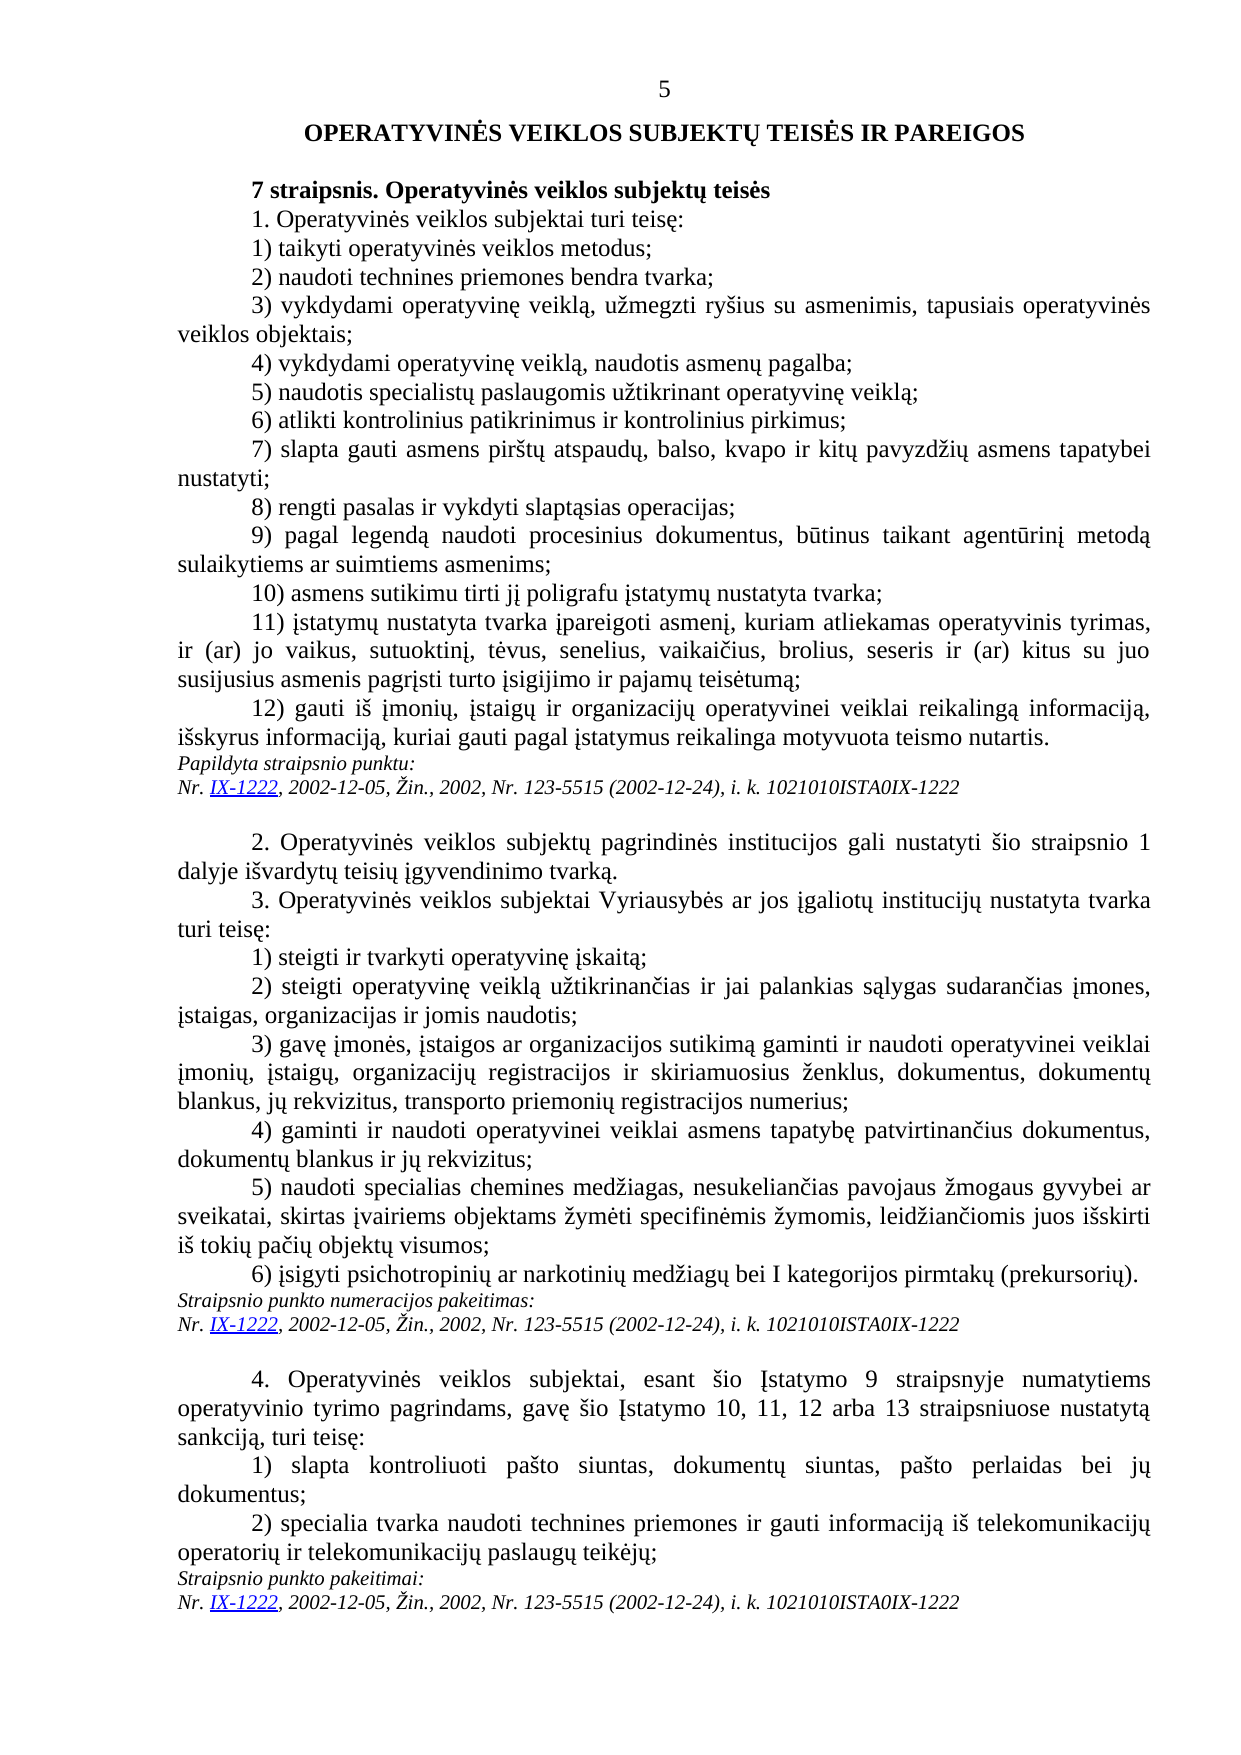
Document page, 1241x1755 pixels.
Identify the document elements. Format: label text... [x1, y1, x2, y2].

text 7) slapta gauti asmens pirštų atspaudų, balso, kvapo ir kitų pavyzdžių asmens tapatybei nustatyti; [177, 434, 1152, 492]
text 1. Operatyvinės veiklos subjektai turi teisę: [177, 204, 1152, 233]
text Nr. IX-1222, 2002-12-05, Žin., 2002, Nr. 123-5515 (2002-12-24), i. k. 1021010ISTA0IX-1222 [177, 775, 1152, 799]
text 12) gauti iš įmonių, įstaigų ir organizacijų operatyvinei veiklai reikalingą informaciją, išskyrus informaciją, kuriai gauti pagal įstatymus reikalinga motyvuota teismo nutartis. [177, 693, 1152, 751]
text Papildyta straipsnio punktu: [177, 751, 1152, 775]
text 6) įsigyti psichotropinių ar narkotinių medžiagų bei I kategorijos pirmtakų (prekursorių). [177, 1259, 1152, 1287]
text 4) vykdydami operatyvinę veiklą, naudotis asmenų pagalba; [177, 348, 1152, 377]
text 10) asmens sutikimu tirti jį poligrafu įstatymų nustatyta tvarka; [177, 578, 1152, 607]
text 6) atlikti kontrolinius patikrinimus ir kontrolinius pirkimus; [177, 406, 1152, 434]
text 4) gaminti ir naudoti operatyvinei veiklai asmens tapatybę patvirtinančius dokumentus, dokumentų blankus ir jų rekvizitus; [177, 1115, 1152, 1172]
text 11) įstatymų nustatyta tvarka įpareigoti asmenį, kuriam atliekamas operatyvinis tyrimas, ir (ar) jo vaikus, sutuoktinį, tėvus, senelius, vaikaičius, brolius, seseris ir (ar) kitus su juo susijusius asmenis pagrįsti turto įsigijimo ir pajamų teisėtumą; [177, 607, 1152, 693]
text 2) naudoti technines priemones bendra tvarka; [177, 262, 1152, 291]
text 5) naudoti specialias chemines medžiagas, nesukeliančias pavojaus žmogaus gyvybei ar sveikatai, skirtas įvairiems objektams žymėti specifinėmis žymomis, leidžiančiomis juos išskirti iš tokių pačių objektų visumos; [177, 1172, 1152, 1259]
text Straipsnio punkto pakeitimai: [177, 1566, 1152, 1590]
text 3. Operatyvinės veiklos subjektai Vyriausybės ar jos įgaliotų institucijų nustatyta tvarka turi teisę: [177, 885, 1152, 942]
text 1) steigti ir tvarkyti operatyvinę įskaitą; [177, 942, 1152, 971]
text Nr. IX-1222, 2002-12-05, Žin., 2002, Nr. 123-5515 (2002-12-24), i. k. 1021010ISTA0IX-1222 [177, 1590, 1152, 1614]
text 4. Operatyvinės veiklos subjektai, esant šio Įstatymo 9 straipsnyje numatytiems operatyvinio tyrimo pagrindams, gavę šio Įstatymo 10, 11, 12 arba 13 straipsniuose nustatytą sankciją, turi teisę: [177, 1364, 1152, 1451]
text OPERATYVINĖS VEIKLOS SUBJEKTŲ TEISĖS IR PAREIGOS [177, 118, 1152, 147]
text 7 straipsnis. Operatyvinės veiklos subjektų teisės [177, 176, 1152, 204]
text Straipsnio punkto numeracijos pakeitimas: [177, 1287, 1152, 1312]
text 5) naudotis specialistų paslaugomis užtikrinant operatyvinę veiklą; [177, 377, 1152, 406]
text 2) specialia tvarka naudoti technines priemones ir gauti informaciją iš telekomunikacijų operatorių ir telekomunikacijų paslaugų teikėjų; [177, 1508, 1152, 1566]
text 2. Operatyvinės veiklos subjektų pagrindinės institucijos gali nustatyti šio straipsnio 1 dalyje išvardytų teisių įgyvendinimo tvarką. [177, 827, 1152, 885]
text 9) pagal legendą naudoti procesinius dokumentus, būtinus taikant agentūrinį metodą sulaikytiems ar suimtiems asmenims; [177, 521, 1152, 578]
text 1) slapta kontroliuoti pašto siuntas, dokumentų siuntas, pašto perlaidas bei jų dokumentus; [177, 1451, 1152, 1508]
text 3) vykdydami operatyvinę veiklą, užmegzti ryšius su asmenimis, tapusiais operatyvinės veiklos objektais; [177, 291, 1152, 348]
text 2) steigti operatyvinę veiklą užtikrinančias ir jai palankias sąlygas sudarančias įmones, įstaigas, organizacijas ir jomis naudotis; [177, 971, 1152, 1029]
text Nr. IX-1222, 2002-12-05, Žin., 2002, Nr. 123-5515 (2002-12-24), i. k. 1021010ISTA0IX-1222 [177, 1312, 1152, 1336]
text 3) gavę įmonės, įstaigos ar organizacijos sutikimą gaminti ir naudoti operatyvinei veiklai įmonių, įstaigų, organizacijų registracijos ir skiriamuosius ženklus, dokumentus, dokumentų blankus, jų rekvizitus, transporto priemonių registracijos numerius; [177, 1029, 1152, 1115]
text 8) rengti pasalas ir vykdyti slaptąsias operacijas; [177, 492, 1152, 521]
text 1) taikyti operatyvinės veiklos metodus; [177, 233, 1152, 262]
